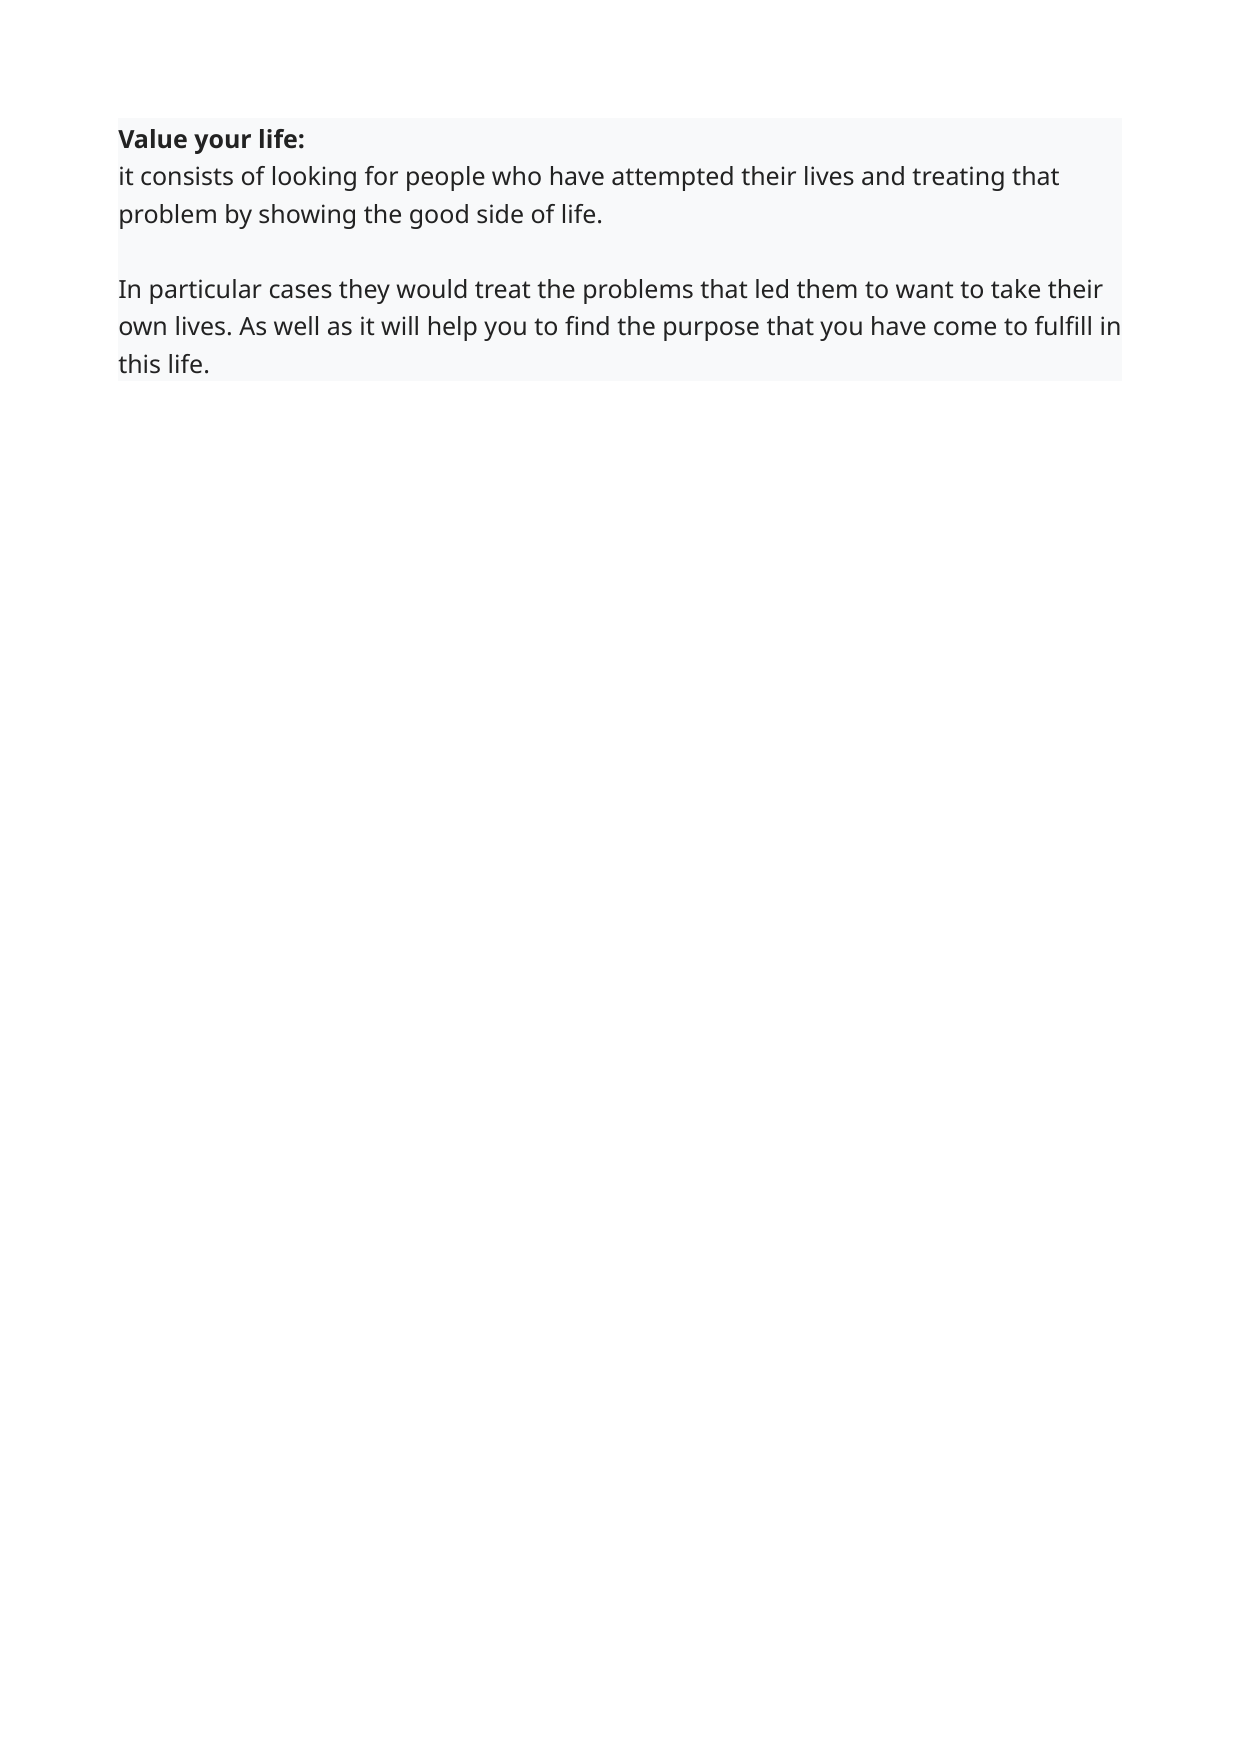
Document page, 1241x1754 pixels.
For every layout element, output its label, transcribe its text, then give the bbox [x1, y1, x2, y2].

text Value your life: [118, 118, 1122, 156]
text it consists of looking for people who have attempted their lives and treating that problem by showing the good side of life. [118, 156, 1122, 231]
text In particular cases they would treat the problems that led them to want to take their own lives. As well as it will help you to find the purpose that you have come to fulfill in this life. [118, 268, 1122, 381]
